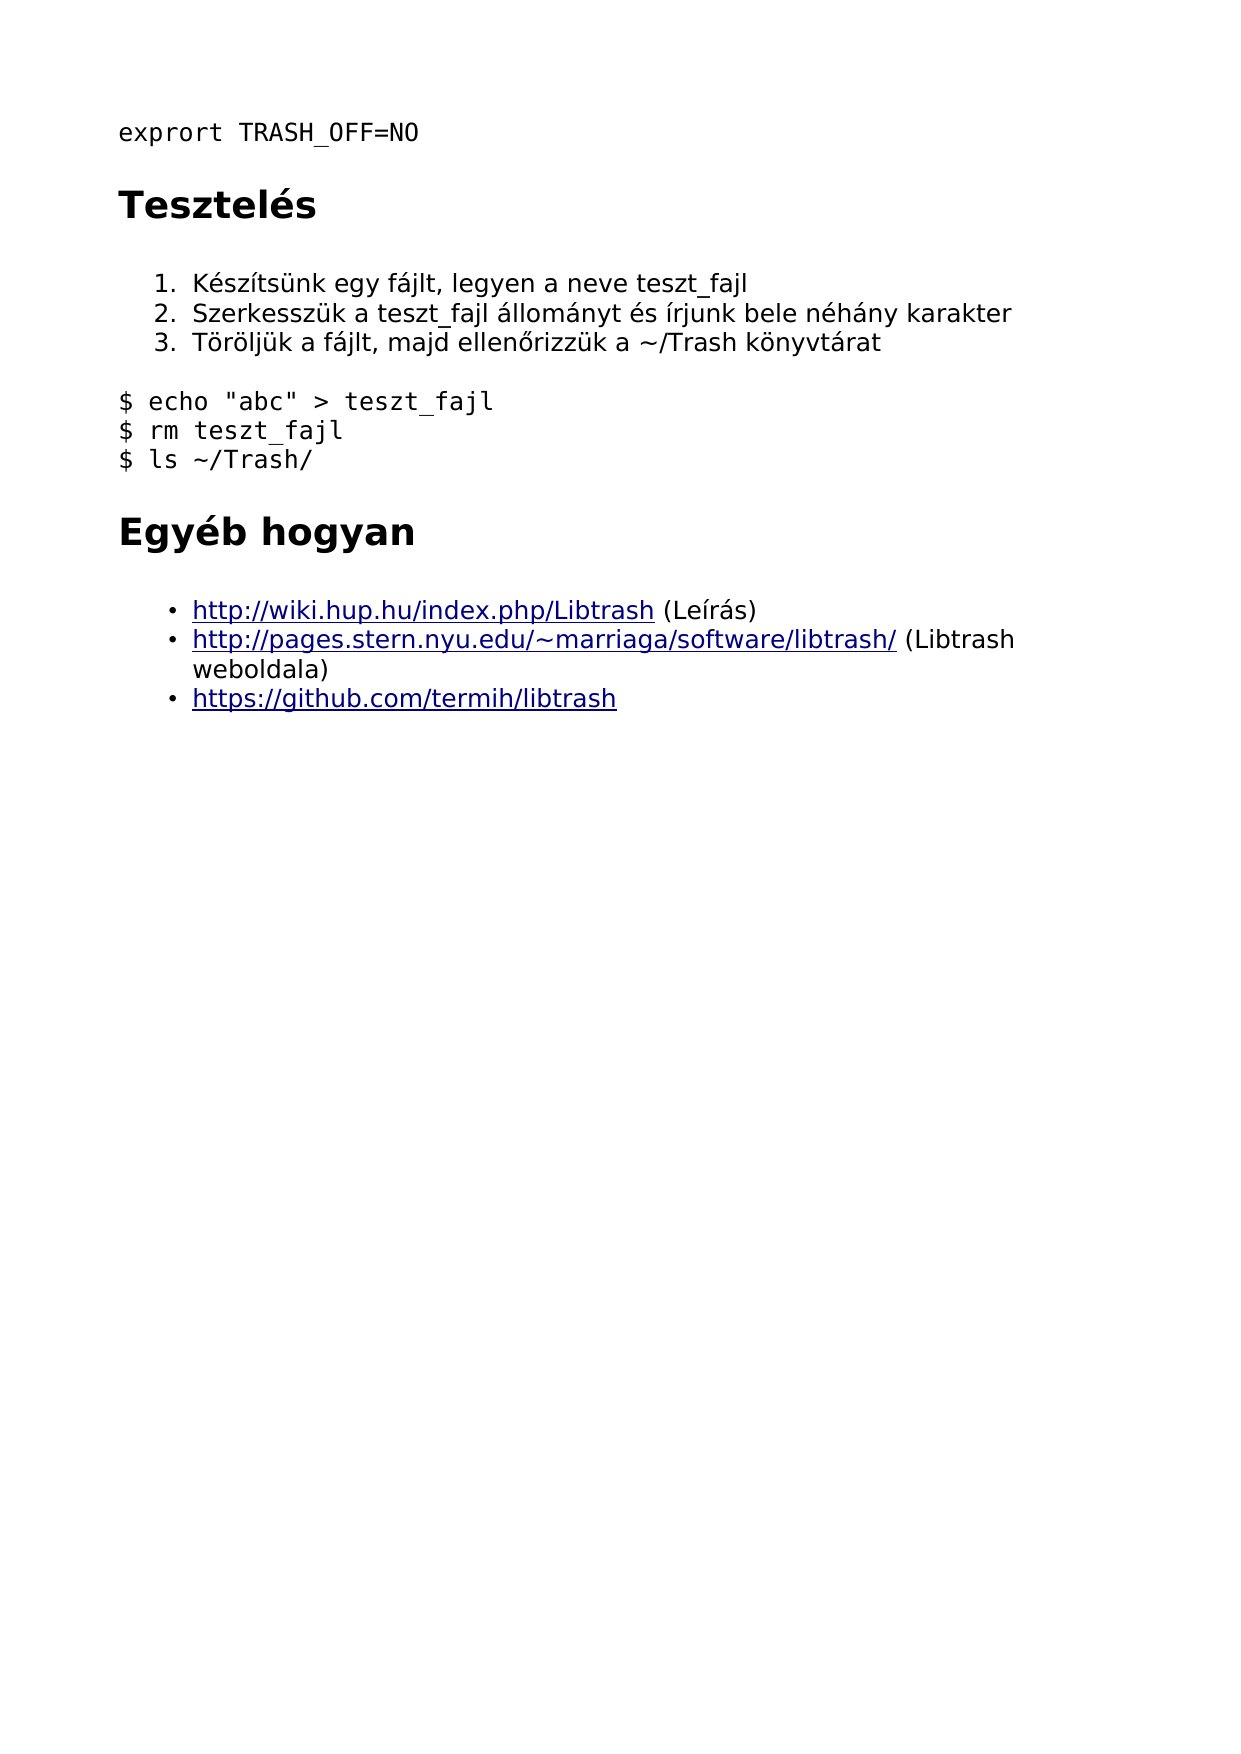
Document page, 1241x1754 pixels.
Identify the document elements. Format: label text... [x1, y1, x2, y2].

subtitle Tesztelés [118, 184, 1122, 228]
list Készítsünk egy fájlt, legyen a neve teszt_fajl [177, 270, 1122, 299]
subtitle Egyéb hogyan [118, 511, 1122, 554]
list Töröljük a fájlt, majd ellenőrizzük a ~/Trash könyvtárat [177, 328, 1122, 357]
list http://wiki.hup.hu/index.php/Libtrash (Leírás) [177, 597, 1122, 626]
text $ echo "abc" > teszt_fajl $ rm teszt_fajl $ ls ~/Trash/ [118, 387, 1122, 474]
list Szerkesszük a teszt_fajl állományt és írjunk bele néhány karakter [177, 299, 1122, 328]
text exprort TRASH_OFF=NO [118, 118, 1122, 147]
list http://pages.stern.nyu.edu/~marriaga/software/libtrash/ (Libtrash weboldala) [177, 626, 1122, 684]
list https://github.com/termih/libtrash [177, 684, 1122, 713]
